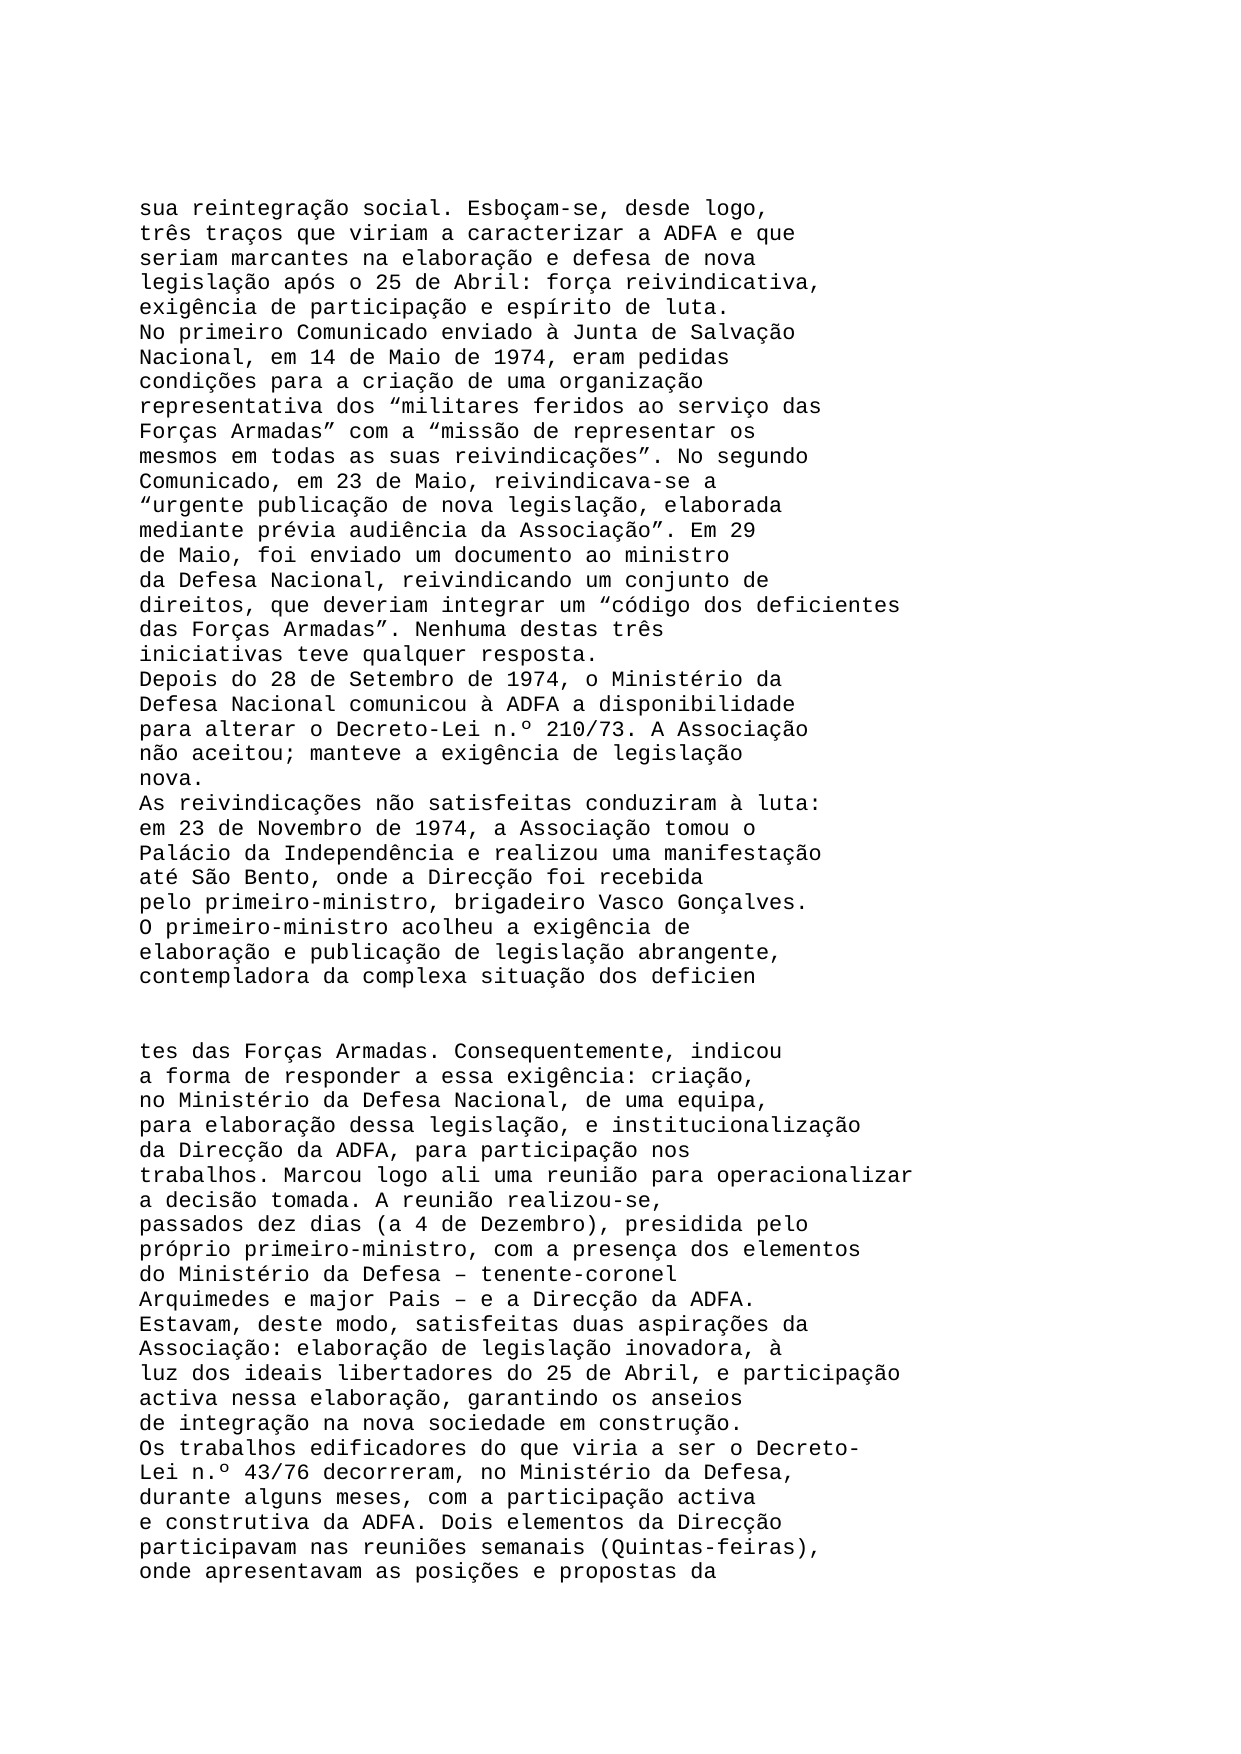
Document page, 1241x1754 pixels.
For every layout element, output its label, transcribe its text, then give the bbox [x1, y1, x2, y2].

text Defesa Nacional comunicou à ADFA a disponibilidade [139, 693, 1101, 718]
text condições para a criação de uma organização [139, 371, 1101, 396]
text passados dez dias (a 4 de Dezembro), presidida pelo [139, 1214, 1101, 1238]
text contempladora da complexa situação dos deficien [139, 966, 1101, 991]
text para elaboração dessa legislação, e institucionalização [139, 1114, 1101, 1139]
text do Ministério da Defesa – tenente-coronel [139, 1263, 1101, 1288]
text exigência de participação e espírito de luta. [139, 296, 1101, 321]
text de integração na nova sociedade em construção. [139, 1412, 1101, 1437]
text representativa dos “militares feridos ao serviço das [139, 396, 1101, 420]
text legislação após o 25 de Abril: força reivindicativa, [139, 272, 1101, 296]
text pelo primeiro-ministro, brigadeiro Vasco Gonçalves. [139, 891, 1101, 916]
text elaboração e publicação de legislação abrangente, [139, 941, 1101, 966]
text da Direcção da ADFA, para participação nos [139, 1139, 1101, 1164]
text da Defesa Nacional, reivindicando um conjunto de [139, 569, 1101, 594]
text das Forças Armadas”. Nenhuma destas três [139, 619, 1101, 643]
text seriam marcantes na elaboração e defesa de nova [139, 247, 1101, 272]
text até São Bento, onde a Direcção foi recebida [139, 867, 1101, 891]
text trabalhos. Marcou logo ali uma reunião para operacionalizar [139, 1164, 1101, 1189]
text durante alguns meses, com a participação activa [139, 1486, 1101, 1511]
text no Ministério da Defesa Nacional, de uma equipa, [139, 1090, 1101, 1114]
text mediante prévia audiência da Associação”. Em 29 [139, 519, 1101, 544]
text Palácio da Independência e realizou uma manifestação [139, 842, 1101, 867]
text três traços que viriam a caracterizar a ADFA e que [139, 222, 1101, 247]
text para alterar o Decreto-Lei n.º 210/73. A Associação [139, 718, 1101, 743]
text Arquimedes e major Pais – e a Direcção da ADFA. [139, 1288, 1101, 1313]
text mesmos em todas as suas reivindicações”. No segundo [139, 445, 1101, 470]
text Lei n.º 43/76 decorreram, no Ministério da Defesa, [139, 1462, 1101, 1486]
text Associação: elaboração de legislação inovadora, à [139, 1338, 1101, 1362]
text Forças Armadas” com a “missão de representar os [139, 420, 1101, 445]
text em 23 de Novembro de 1974, a Associação tomou o [139, 817, 1101, 842]
text participavam nas reuniões semanais (Quintas-feiras), [139, 1536, 1101, 1561]
text activa nessa elaboração, garantindo os anseios [139, 1387, 1101, 1412]
text a forma de responder a essa exigência: criação, [139, 1065, 1101, 1090]
text Depois do 28 de Setembro de 1974, o Ministério da [139, 668, 1101, 693]
text sua reintegração social. Esboçam-se, desde logo, [139, 197, 1101, 222]
text O primeiro-ministro acolheu a exigência de [139, 916, 1101, 941]
text onde apresentavam as posições e propostas da [139, 1561, 1101, 1586]
text Estavam, deste modo, satisfeitas duas aspirações da [139, 1313, 1101, 1338]
text próprio primeiro-ministro, com a presença dos elementos [139, 1238, 1101, 1263]
text tes das Forças Armadas. Consequentemente, indicou [139, 1040, 1101, 1065]
text “urgente publicação de nova legislação, elaborada [139, 495, 1101, 519]
text luz dos ideais libertadores do 25 de Abril, e participação [139, 1362, 1101, 1387]
text Comunicado, em 23 de Maio, reivindicava-se a [139, 470, 1101, 495]
text Nacional, em 14 de Maio de 1974, eram pedidas [139, 346, 1101, 371]
text e construtiva da ADFA. Dois elementos da Direcção [139, 1511, 1101, 1536]
text a decisão tomada. A reunião realizou-se, [139, 1189, 1101, 1214]
text nova. [139, 767, 1101, 792]
text iniciativas teve qualquer resposta. [139, 643, 1101, 668]
text de Maio, foi enviado um documento ao ministro [139, 544, 1101, 569]
text No primeiro Comunicado enviado à Junta de Salvação [139, 321, 1101, 346]
text direitos, que deveriam integrar um “código dos deficientes [139, 594, 1101, 619]
text Os trabalhos edificadores do que viria a ser o Decreto- [139, 1437, 1101, 1462]
text não aceitou; manteve a exigência de legislação [139, 743, 1101, 767]
text As reivindicações não satisfeitas conduziram à luta: [139, 792, 1101, 817]
